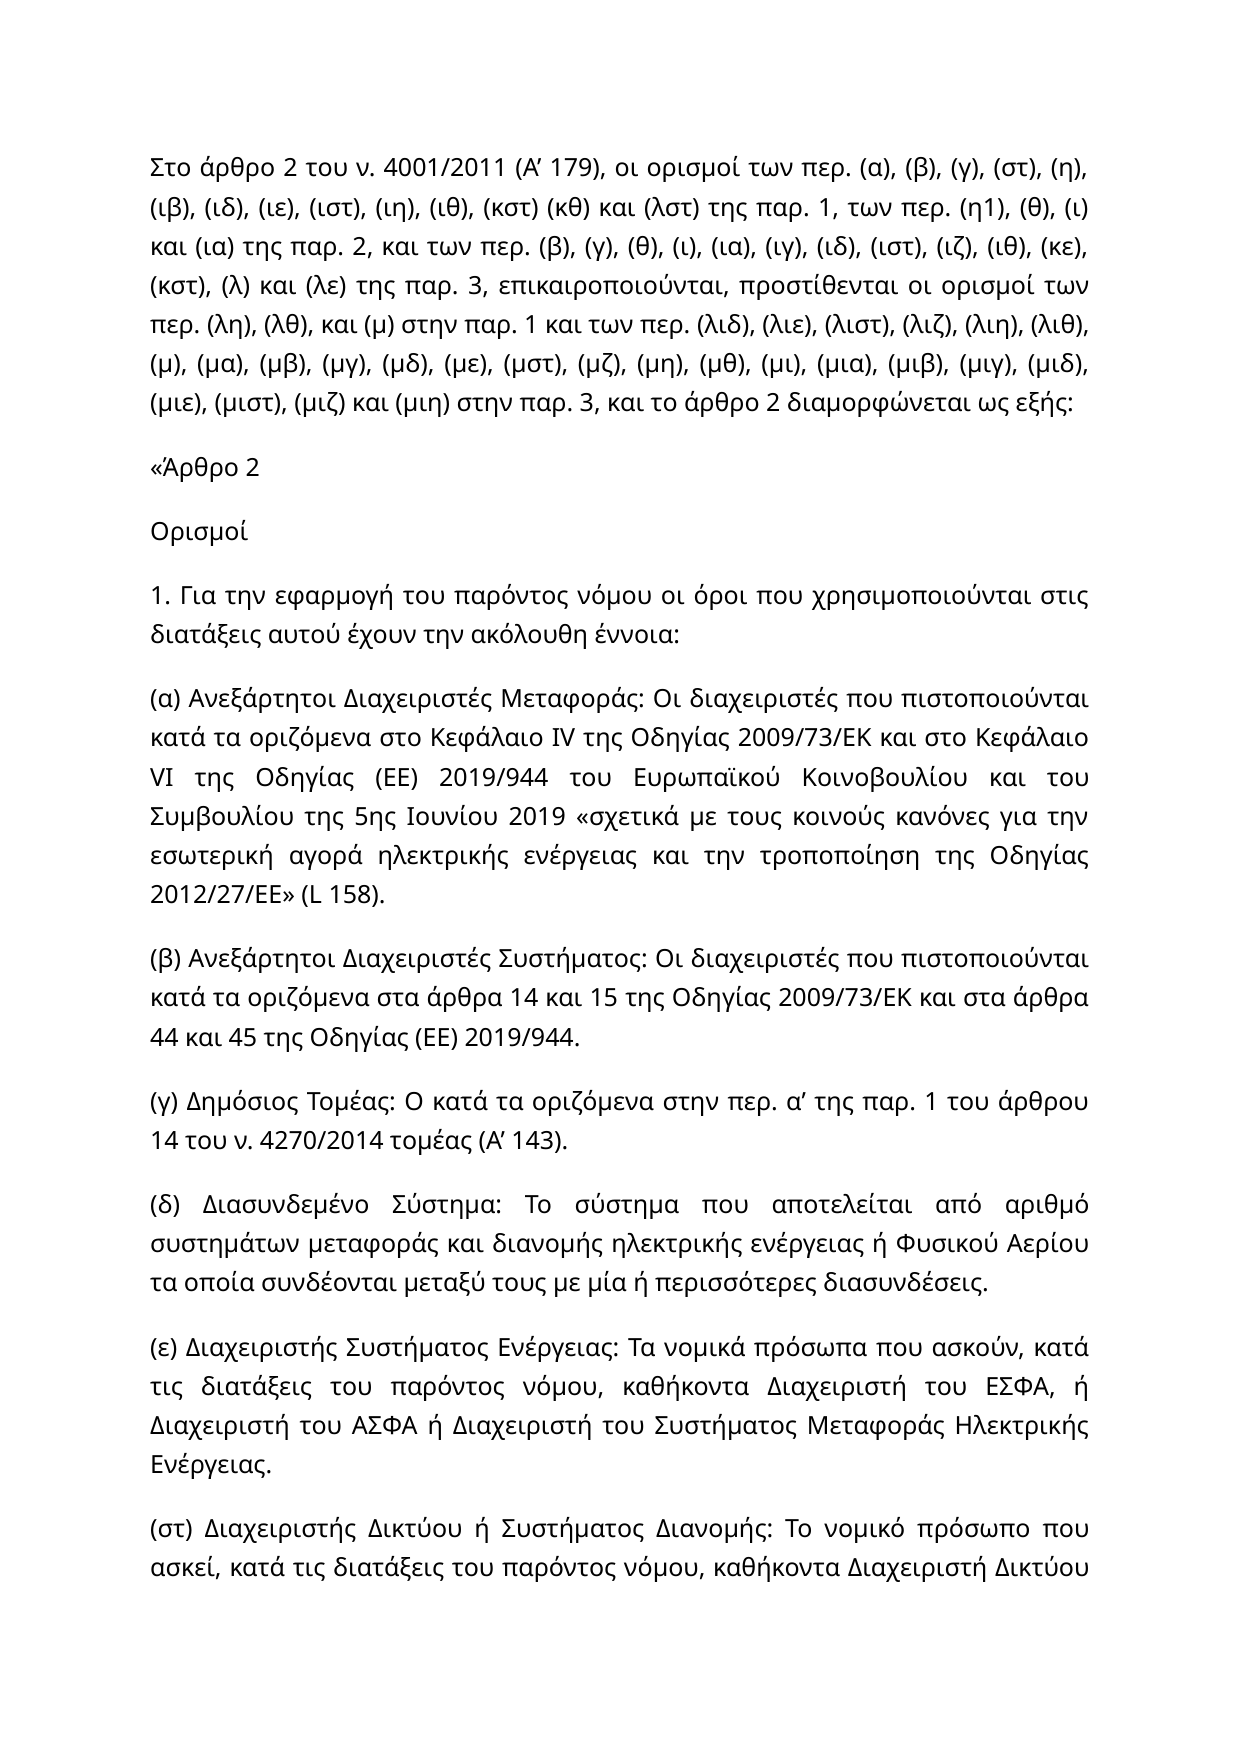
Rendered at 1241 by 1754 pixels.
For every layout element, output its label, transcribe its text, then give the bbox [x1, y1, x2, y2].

text Ορισμοί [150, 513, 1090, 547]
text (στ) Διαχειριστής Δικτύου ή Συστήματος Διανομής: Το νομικό πρόσωπο που ασκεί, κατά τις διατάξεις του παρόντος νόμου, καθήκοντα Διαχειριστή Δικτύου [150, 1511, 1090, 1584]
text «Άρθρο 2 [150, 449, 1090, 483]
text 1. Για την εφαρμογή του παρόντος νόμου οι όροι που χρησιμοποιούνται στις διατάξεις αυτού έχουν την ακόλουθη έννοια: [150, 577, 1090, 651]
text (ε) Διαχειριστής Συστήματος Ενέργειας: Τα νομικά πρόσωπα που ασκούν, κατά τις διατάξεις του παρόντος νόμου, καθήκοντα Διαχειριστή του ΕΣΦΑ, ή Διαχειριστή του ΑΣΦΑ ή Διαχειριστή του Συστήματος Μεταφοράς Ηλεκτρικής Ενέργειας. [150, 1329, 1090, 1481]
text (γ) Δημόσιος Τομέας: Ο κατά τα οριζόμενα στην περ. α’ της παρ. 1 του άρθρου 14 του ν. 4270/2014 τομέας (Α’ 143). [150, 1083, 1090, 1157]
text Στο άρθρο 2 του ν. 4001/2011 (Α’ 179), οι ορισμοί των περ. (α), (β), (γ), (στ), (η), (ιβ), (ιδ), (ιε), (ιστ), (ιη), (ιθ), (κστ) (κθ) και (λστ) της παρ. 1, των περ. (η1), (θ), (ι) και (ια) της παρ. 2, και των περ. (β), (γ), (θ), (ι), (ια), (ιγ), (ιδ), (ιστ), (ιζ), (ιθ), (κε), (κστ), (λ) και (λε) της παρ. 3, επικαιροποιούνται, προστίθενται οι ορισμοί των περ. (λη), (λθ), και (μ) στην παρ. 1 και των περ. (λιδ), (λιε), (λιστ), (λιζ), (λιη), (λιθ), (μ), (μα), (μβ), (μγ), (μδ), (με), (μστ), (μζ), (μη), (μθ), (μι), (μια), (μιβ), (μιγ), (μιδ), (μιε), (μιστ), (μιζ) και (μιη) στην παρ. 3, και το άρθρο 2 διαμορφώνεται ως εξής: [150, 150, 1090, 419]
text (δ) Διασυνδεμένο Σύστημα: Το σύστημα που αποτελείται από αριθμό συστημάτων μεταφοράς και διανομής ηλεκτρικής ενέργειας ή Φυσικού Αερίου τα οποία συνδέονται μεταξύ τους με μία ή περισσότερες διασυνδέσεις. [150, 1187, 1090, 1299]
text (β) Ανεξάρτητοι Διαχειριστές Συστήματος: Οι διαχειριστές που πιστοποιούνται κατά τα οριζόμενα στα άρθρα 14 και 15 της Οδηγίας 2009/73/ΕΚ και στα άρθρα 44 και 45 της Οδηγίας (ΕΕ) 2019/944. [150, 941, 1090, 1053]
text (α) Ανεξάρτητοι Διαχειριστές Μεταφοράς: Οι διαχειριστές που πιστοποιούνται κατά τα οριζόμενα στο Κεφάλαιο IV της Οδηγίας 2009/73/ΕΚ και στο Κεφάλαιο VΙ της Οδηγίας (ΕΕ) 2019/944 του Ευρωπαϊκού Κοινοβουλίου και του Συμβουλίου της 5ης Ιουνίου 2019 «σχετικά με τους κοινούς κανόνες για την εσωτερική αγορά ηλεκτρικής ενέργειας και την τροποποίηση της Οδηγίας 2012/27/ΕΕ» (L 158). [150, 681, 1090, 911]
